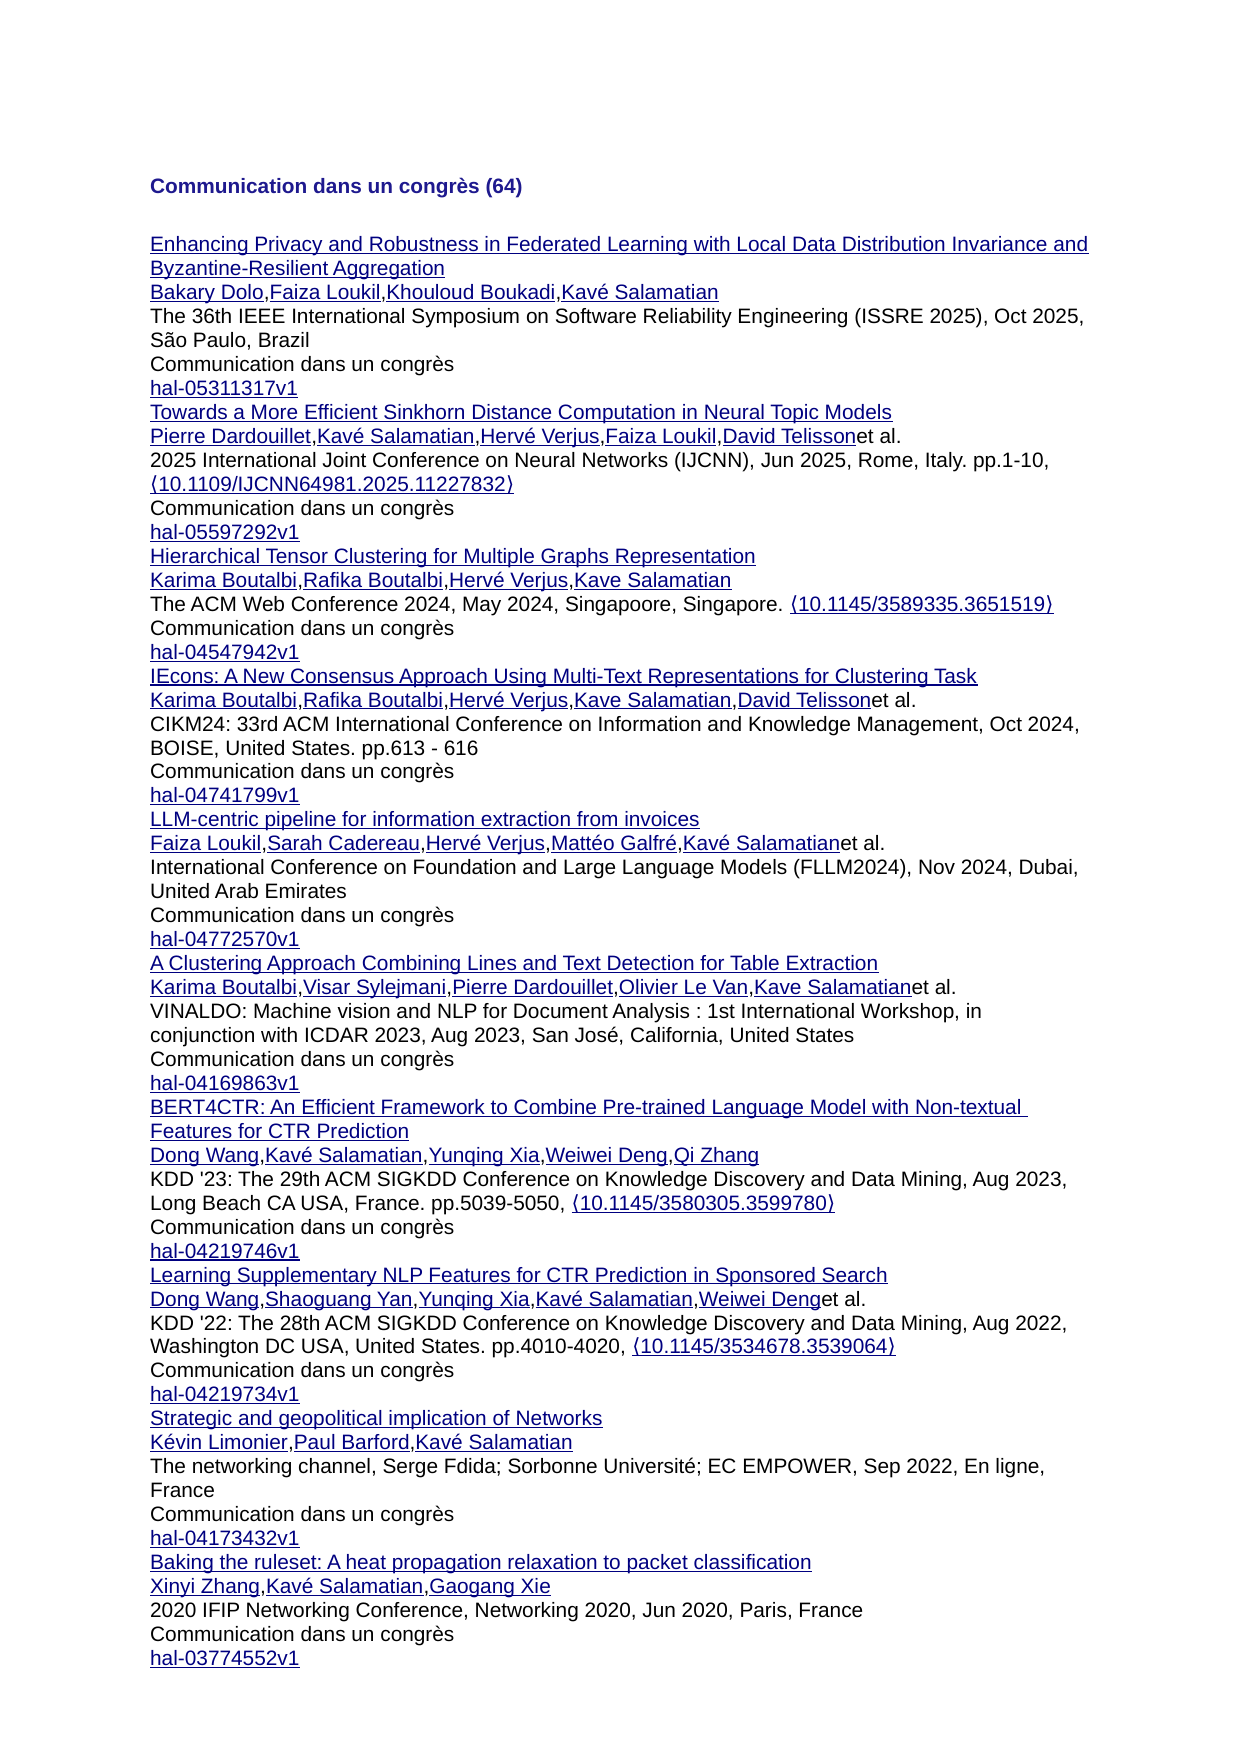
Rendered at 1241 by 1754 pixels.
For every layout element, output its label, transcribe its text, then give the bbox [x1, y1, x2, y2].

table_cell BERT4CTR: An Efficient Framework to Combine Pre-trained Language Model with Non-textual Features for CTR Prediction Dong Wang,Kavé Salamatian,Yunqing Xia,Weiwei Deng,Qi Zhang KDD '23: The 29th ACM SIGKDD Conference on Knowledge Discovery and Data Mining, Aug 2023, Long Beach CA USA, France. pp.5039-5050, ⟨10.1145/3580305.3599780⟩ Communication dans un congrès hal-04219746v1 [150, 1095, 1090, 1262]
table_cell Towards a More Efficient Sinkhorn Distance Computation in Neural Topic Models Pierre Dardouillet,Kavé Salamatian,Hervé Verjus,Faiza Loukil,David Telissonet al. 2025 International Joint Conference on Neural Networks (IJCNN), Jun 2025, Rome, Italy. pp.1-10, ⟨10.1109/IJCNN64981.2025.11227832⟩ Communication dans un congrès hal-05597292v1 [150, 400, 1090, 544]
table_cell A Clustering Approach Combining Lines and Text Detection for Table Extraction Karima Boutalbi,Visar Sylejmani,Pierre Dardouillet,Olivier Le Van,Kave Salamatianet al. VINALDO: Machine vision and NLP for Document Analysis : 1st International Workshop, in conjunction with ICDAR 2023, Aug 2023, San José, California, United States Communication dans un congrès hal-04169863v1 [150, 951, 1090, 1095]
subtitle Communication dans un congrès (64) [150, 174, 1090, 198]
table_header Enhancing Privacy and Robustness in Federated Learning with Local Data Distribution Invariance and Byzantine-Resilient Aggregation Bakary Dolo,Faiza Loukil,Khouloud Boukadi,Kavé Salamatian The 36th IEEE International Symposium on Software Reliability Engineering (ISSRE 2025), Oct 2025, São Paulo, Brazil Communication dans un congrès hal-05311317v1 [150, 232, 1090, 400]
table_cell Learning Supplementary NLP Features for CTR Prediction in Sponsored Search Dong Wang,Shaoguang Yan,Yunqing Xia,Kavé Salamatian,Weiwei Denget al. KDD '22: The 28th ACM SIGKDD Conference on Knowledge Discovery and Data Mining, Aug 2022, Washington DC USA, United States. pp.4010-4020, ⟨10.1145/3534678.3539064⟩ Communication dans un congrès hal-04219734v1 [150, 1263, 1090, 1406]
table_cell Baking the ruleset: A heat propagation relaxation to packet classification Xinyi Zhang,Kavé Salamatian,Gaogang Xie 2020 IFIP Networking Conference, Networking 2020, Jun 2020, Paris, France Communication dans un congrès hal-03774552v1 [150, 1550, 1090, 1670]
table_cell IEcons: A New Consensus Approach Using Multi-Text Representations for Clustering Task Karima Boutalbi,Rafika Boutalbi,Hervé Verjus,Kave Salamatian,David Telissonet al. CIKM24: 33rd ACM International Conference on Information and Knowledge Management, Oct 2024, BOISE, United States. pp.613 - 616 Communication dans un congrès hal-04741799v1 [150, 664, 1090, 807]
table_cell LLM-centric pipeline for information extraction from invoices Faiza Loukil,Sarah Cadereau,Hervé Verjus,Mattéo Galfré,Kavé Salamatianet al. International Conference on Foundation and Large Language Models (FLLM2024), Nov 2024, Dubai, United Arab Emirates Communication dans un congrès hal-04772570v1 [150, 807, 1090, 951]
table_cell Hierarchical Tensor Clustering for Multiple Graphs Representation Karima Boutalbi,Rafika Boutalbi,Hervé Verjus,Kave Salamatian The ACM Web Conference 2024, May 2024, Singapoore, Singapore. ⟨10.1145/3589335.3651519⟩ Communication dans un congrès hal-04547942v1 [150, 544, 1090, 663]
table_cell Strategic and geopolitical implication of Networks Kévin Limonier,Paul Barford,Kavé Salamatian The networking channel, Serge Fdida; Sorbonne Université; EC EMPOWER, Sep 2022, En ligne, France Communication dans un congrès hal-04173432v1 [150, 1406, 1090, 1550]
